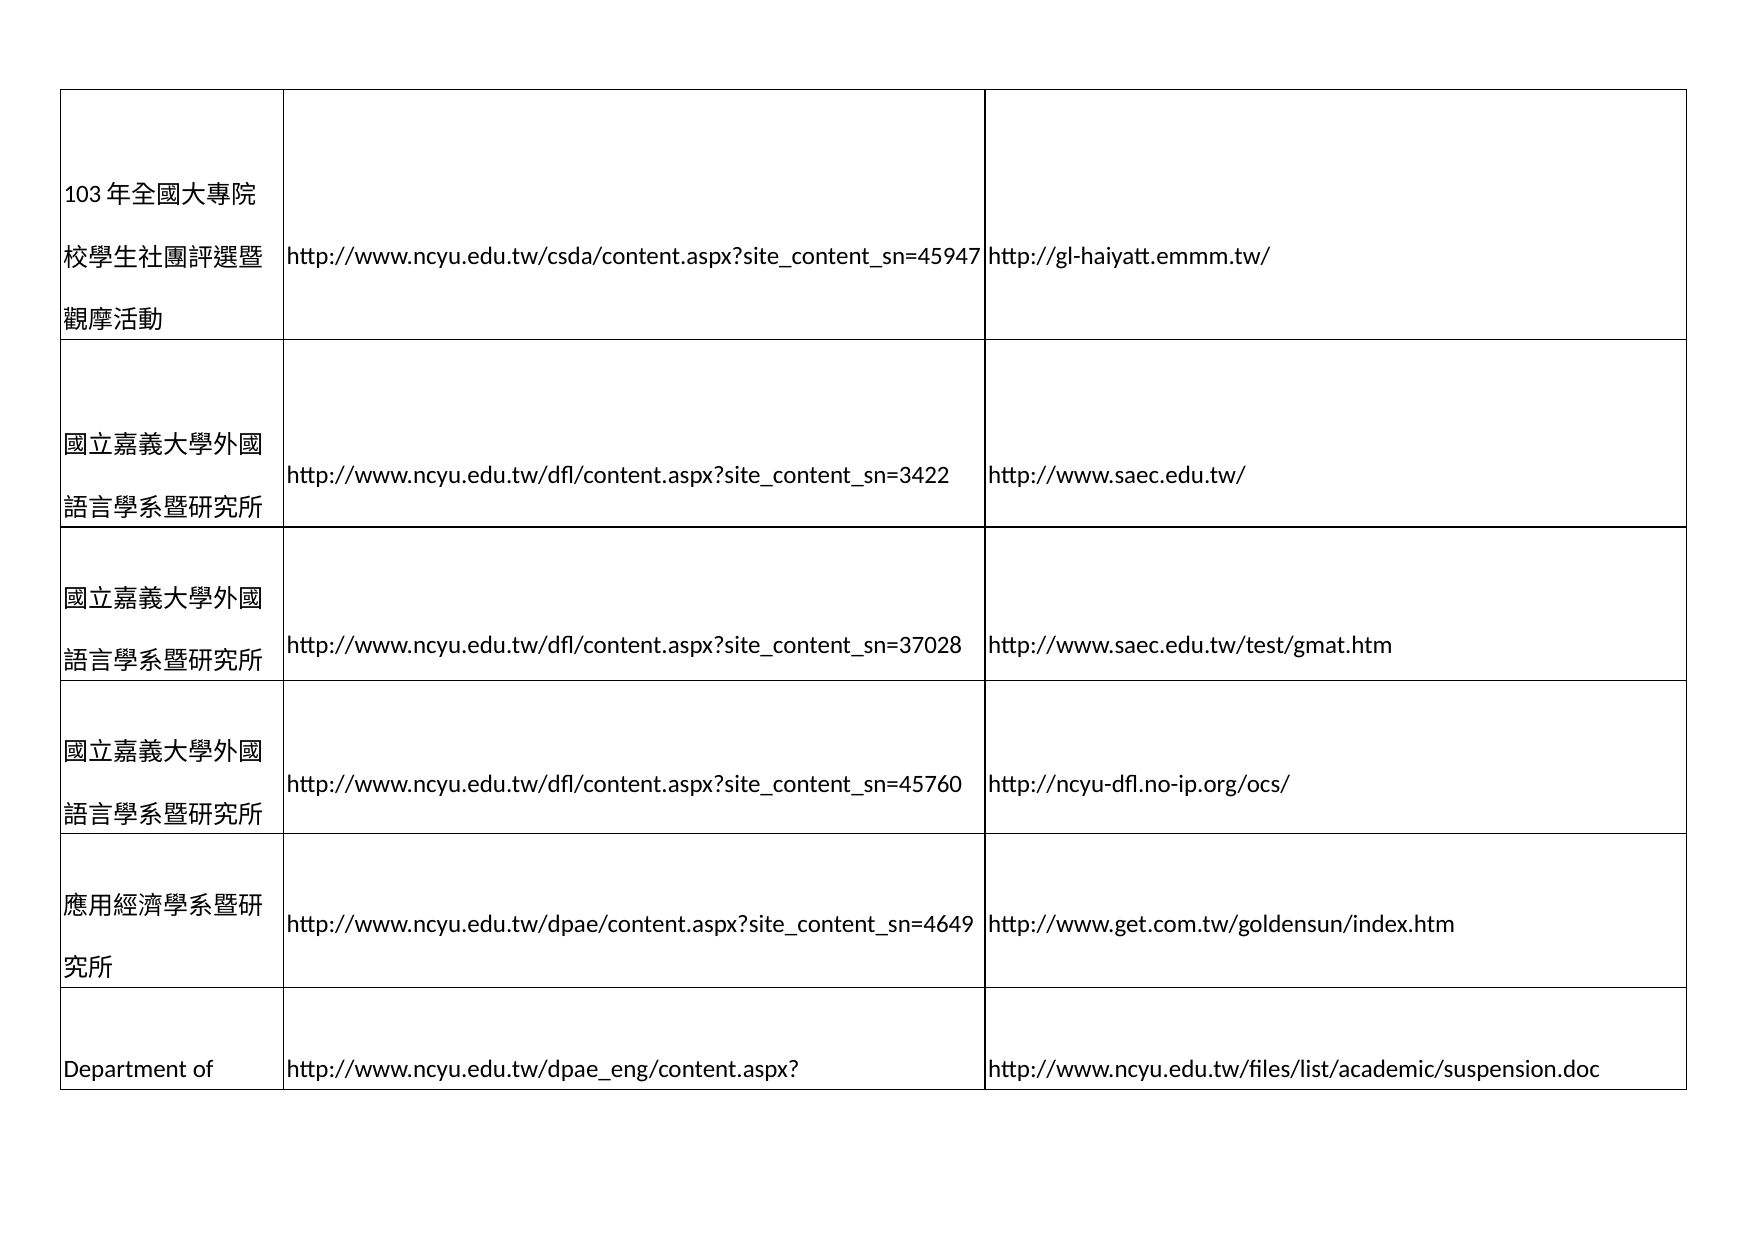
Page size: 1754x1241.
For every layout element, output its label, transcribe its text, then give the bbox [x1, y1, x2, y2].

table_cell http://www.ncyu.edu.tw/csda/content.aspx?site_content_sn=45947 [284, 90, 984, 339]
table_cell 103年全國大專院校學生社團評選暨觀摩活動 [61, 90, 283, 339]
table_cell http://www.ncyu.edu.tw/dpae/content.aspx?site_content_sn=4649 [284, 834, 984, 987]
table_cell http://www.ncyu.edu.tw/files/list/academic/suspension.doc [986, 988, 1686, 1089]
table_cell Department of [61, 988, 283, 1089]
table_cell 國立嘉義大學外國語言學系暨研究所 [61, 340, 283, 526]
table_cell http://www.get.com.tw/goldensun/index.htm [986, 834, 1686, 987]
table_cell http://www.ncyu.edu.tw/dfl/content.aspx?site_content_sn=3422 [284, 340, 984, 526]
table_cell http://www.ncyu.edu.tw/dfl/content.aspx?site_content_sn=37028 [284, 528, 984, 680]
table_cell http://www.ncyu.edu.tw/dfl/content.aspx?site_content_sn=45760 [284, 681, 984, 833]
table_cell http://gl-haiyatt.emmm.tw/ [986, 90, 1686, 339]
table_cell http://www.ncyu.edu.tw/dpae_eng/content.aspx? [284, 988, 984, 1089]
table_cell http://ncyu-dfl.no-ip.org/ocs/ [986, 681, 1686, 833]
table_cell 國立嘉義大學外國語言學系暨研究所 [61, 528, 283, 680]
table_cell 應用經濟學系暨研究所 [61, 834, 283, 987]
table_cell http://www.saec.edu.tw/test/gmat.htm [986, 528, 1686, 680]
table_cell http://www.saec.edu.tw/ [986, 340, 1686, 526]
table_cell 國立嘉義大學外國語言學系暨研究所 [61, 681, 283, 833]
